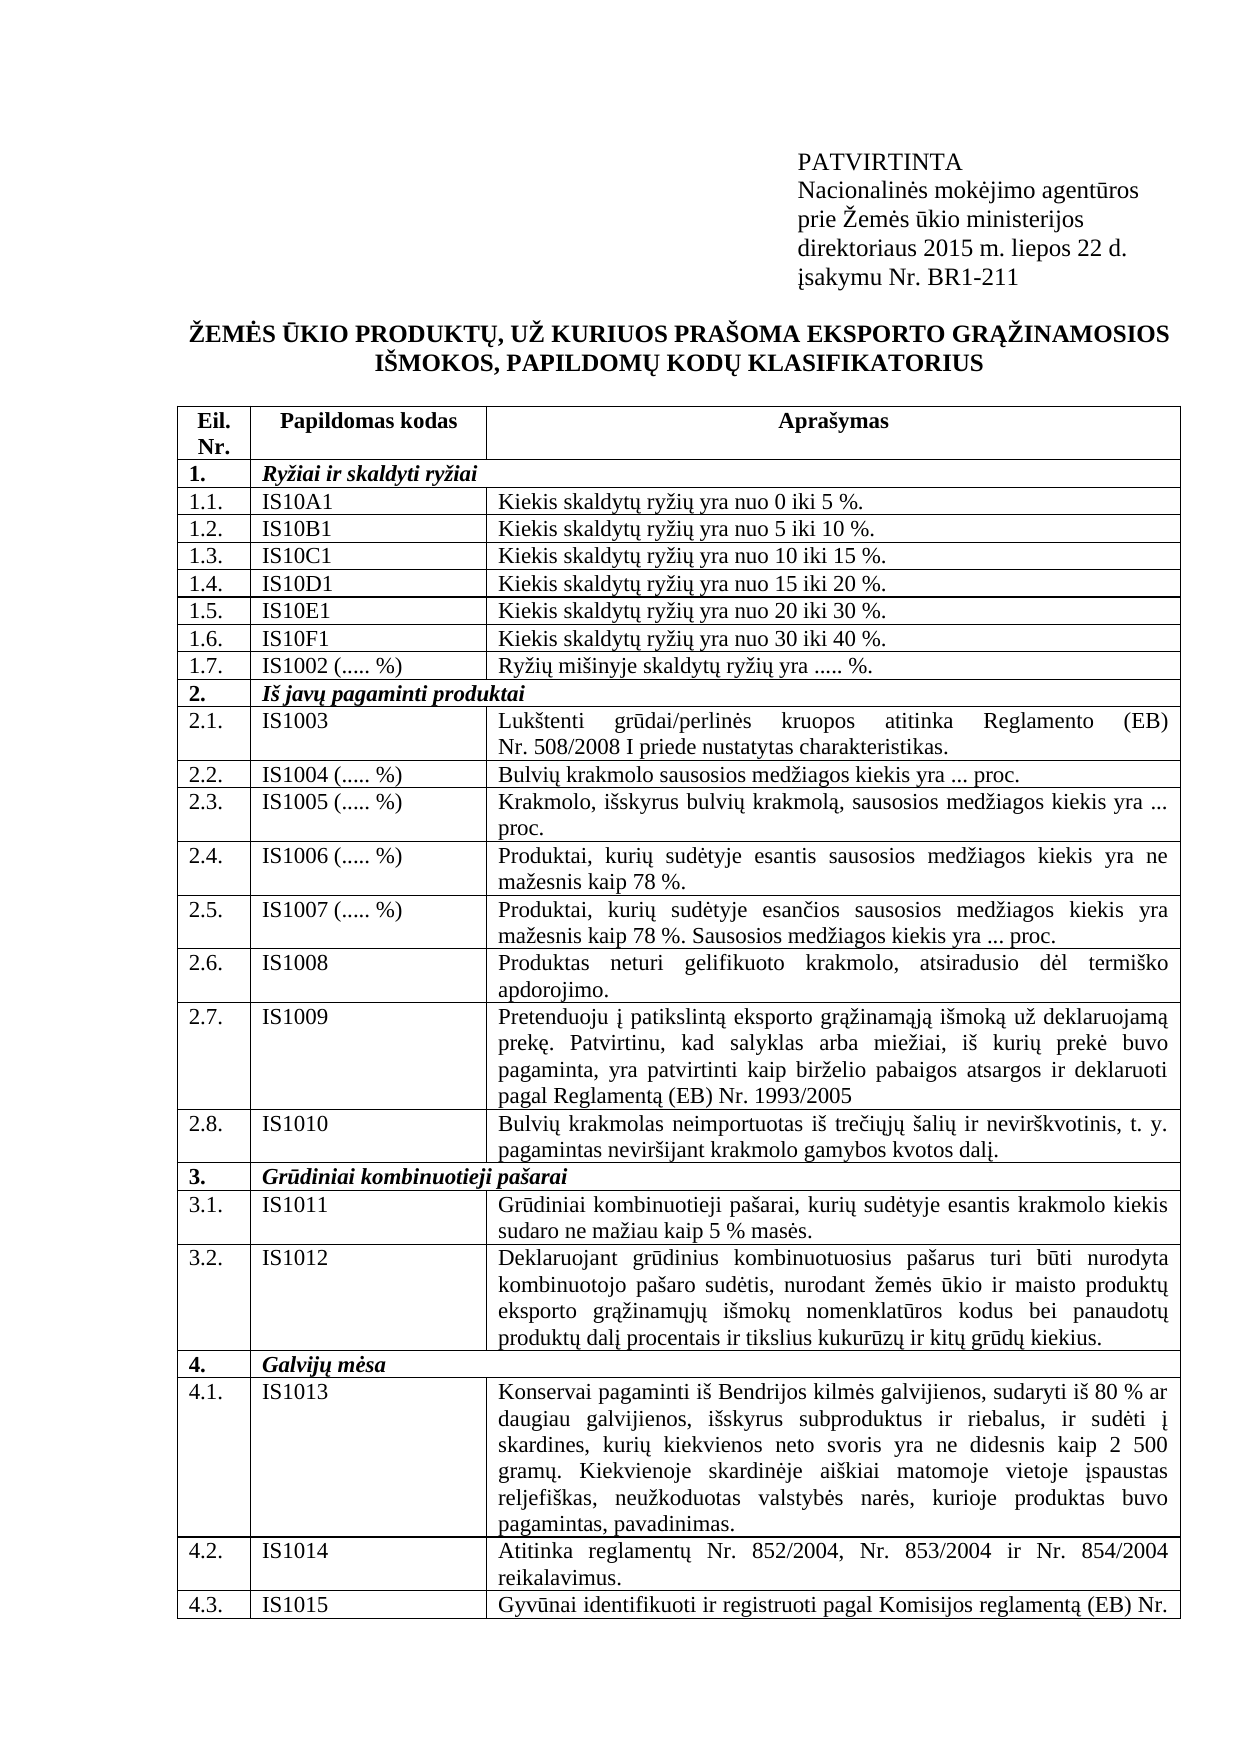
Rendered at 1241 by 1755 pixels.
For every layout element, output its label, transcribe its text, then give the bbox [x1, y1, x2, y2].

table_cell 2. [178, 680, 250, 706]
table_cell 2.6. [178, 949, 250, 1002]
table_cell IS1014 [251, 1538, 486, 1590]
table_cell Kiekis skaldytų ryžių yra nuo 0 iki 5 %. [487, 488, 1180, 514]
table_cell Galvijų mėsa [251, 1351, 1180, 1377]
table_header Aprašymas [487, 407, 1180, 459]
text direktoriaus 2015 m. liepos 22 d. [177, 233, 1181, 262]
text įsakymu Nr. BR1-211 [177, 262, 1181, 291]
table_cell IS1002 (..... %) [251, 652, 486, 678]
table_cell 1.3. [178, 543, 250, 569]
table_cell 3. [178, 1163, 250, 1190]
table_cell 2.2. [178, 761, 250, 787]
table_cell Produktai, kurių sudėtyje esančios sausosios medžiagos kiekis yra mažesnis kaip 78 %. Sausosios medžiagos kiekis yra ... proc. [487, 896, 1180, 948]
table_cell IS1006 (..... %) [251, 842, 486, 894]
table_cell Bulvių krakmolas neimportuotas iš trečiųjų šalių ir nevirškvotinis, t. y. pagamintas neviršijant krakmolo gamybos kvotos dalį. [487, 1110, 1180, 1162]
table_cell IS10B1 [251, 515, 486, 542]
table_cell Iš javų pagaminti produktai [251, 680, 1180, 706]
table_cell IS10F1 [251, 625, 486, 651]
table_cell Kiekis skaldytų ryžių yra nuo 5 iki 10 %. [487, 515, 1180, 542]
table_cell IS1009 [251, 1003, 486, 1108]
table_cell 4. [178, 1351, 250, 1377]
table_cell 2.3. [178, 788, 250, 841]
table_cell Grūdiniai kombinuotieji pašarai [251, 1163, 1180, 1190]
table_cell 1.6. [178, 625, 250, 651]
table_cell Produktas neturi gelifikuoto krakmolo, atsiradusio dėl termiško apdorojimo. [487, 949, 1180, 1002]
table_cell 1.1. [178, 488, 250, 514]
table_header Papildomas kodas [251, 407, 486, 459]
table_cell 4.1. [178, 1378, 250, 1536]
table_cell 1.4. [178, 570, 250, 596]
text PATVIRTINTA [177, 147, 1181, 176]
table_cell IS1008 [251, 949, 486, 1002]
table_cell 4.2. [178, 1538, 250, 1590]
table_cell Lukštenti grūdai/perlinės kruopos atitinka Reglamento (EB) Nr. 508/2008 I priede nustatytas charakteristikas. [487, 707, 1180, 760]
table_cell IS1003 [251, 707, 486, 760]
table_cell 2.8. [178, 1110, 250, 1162]
table_cell IS1011 [251, 1191, 486, 1243]
table_cell Kiekis skaldytų ryžių yra nuo 10 iki 15 %. [487, 543, 1180, 569]
table_cell 4.3. [178, 1591, 250, 1618]
table_cell 1.7. [178, 652, 250, 678]
table_cell 2.7. [178, 1003, 250, 1108]
table_cell Kiekis skaldytų ryžių yra nuo 15 iki 20 %. [487, 570, 1180, 596]
table_cell IS1015 [251, 1591, 486, 1618]
table_cell Kiekis skaldytų ryžių yra nuo 20 iki 30 %. [487, 598, 1180, 624]
table_cell Produktai, kurių sudėtyje esantis sausosios medžiagos kiekis yra ne mažesnis kaip 78 %. [487, 842, 1180, 894]
text Nacionalinės mokėjimo agentūros [177, 176, 1181, 204]
table_cell Atitinka reglamentų Nr. 852/2004, Nr. 853/2004 ir Nr. 854/2004 reikalavimus. [487, 1538, 1180, 1590]
table_cell IS1004 (..... %) [251, 761, 486, 787]
table_cell 1.2. [178, 515, 250, 542]
table_cell Ryžiai ir skaldyti ryžiai [251, 460, 1180, 487]
table_header Eil. Nr. [178, 407, 250, 459]
table_cell 3.2. [178, 1245, 250, 1350]
table_cell Kiekis skaldytų ryžių yra nuo 30 iki 40 %. [487, 625, 1180, 651]
table_cell IS10D1 [251, 570, 486, 596]
table_cell 1. [178, 460, 250, 487]
table_cell 3.1. [178, 1191, 250, 1243]
table_cell Gyvūnai identifikuoti ir registruoti pagal Komisijos reglamentą (EB) Nr. [487, 1591, 1180, 1618]
text prie Žemės ūkio ministerijos [177, 204, 1181, 233]
table_cell Pretenduoju į patikslintą eksporto grąžinamąją išmoką už deklaruojamą prekę. Patvirtinu, kad salyklas arba miežiai, iš kurių prekė buvo pagaminta, yra patvirtinti kaip birželio pabaigos atsargos ir deklaruoti pagal Reglamentą (EB) Nr. 1993/2005 [487, 1003, 1180, 1108]
table_cell IS10A1 [251, 488, 486, 514]
table_cell 2.5. [178, 896, 250, 948]
table_cell IS10C1 [251, 543, 486, 569]
table_cell IS1010 [251, 1110, 486, 1162]
table_cell Ryžių mišinyje skaldytų ryžių yra ..... %. [487, 652, 1180, 678]
table_cell IS1013 [251, 1378, 486, 1536]
table_cell Deklaruojant grūdinius kombinuotuosius pašarus turi būti nurodyta kombinuotojo pašaro sudėtis, nurodant žemės ūkio ir maisto produktų eksporto grąžinamųjų išmokų nomenklatūros kodus bei panaudotų produktų dalį procentais ir tikslius kukurūzų ir kitų grūdų kiekius. [487, 1245, 1180, 1350]
table_cell IS10E1 [251, 598, 486, 624]
table_cell Bulvių krakmolo sausosios medžiagos kiekis yra ... proc. [487, 761, 1180, 787]
table_cell Konservai pagaminti iš Bendrijos kilmės galvijienos, sudaryti iš 80 % ar daugiau galvijienos, išskyrus subproduktus ir riebalus, ir sudėti į skardines, kurių kiekvienos neto svoris yra ne didesnis kaip 2 500 gramų. Kiekvienoje skardinėje aiškiai matomoje vietoje įspaustas reljefiškas, neužkoduotas valstybės narės, kurioje produktas buvo pagamintas, pavadinimas. [487, 1378, 1180, 1536]
table_cell IS1005 (..... %) [251, 788, 486, 841]
table_cell IS1012 [251, 1245, 486, 1350]
table_cell 2.4. [178, 842, 250, 894]
table_cell Krakmolo, išskyrus bulvių krakmolą, sausosios medžiagos kiekis yra ... proc. [487, 788, 1180, 841]
text ŽEMĖS ŪKIO PRODUKTŲ, UŽ KURIUOS PRAŠOMA EKSPORTO GRĄŽINAMOSIOS IŠMOKOS, PAPILDOMŲ KODŲ KLASIFIKATORIUS [177, 319, 1181, 377]
table_cell IS1007 (..... %) [251, 896, 486, 948]
table_cell 1.5. [178, 598, 250, 624]
table_cell Grūdiniai kombinuotieji pašarai, kurių sudėtyje esantis krakmolo kiekis sudaro ne mažiau kaip 5 % masės. [487, 1191, 1180, 1243]
table_cell 2.1. [178, 707, 250, 760]
